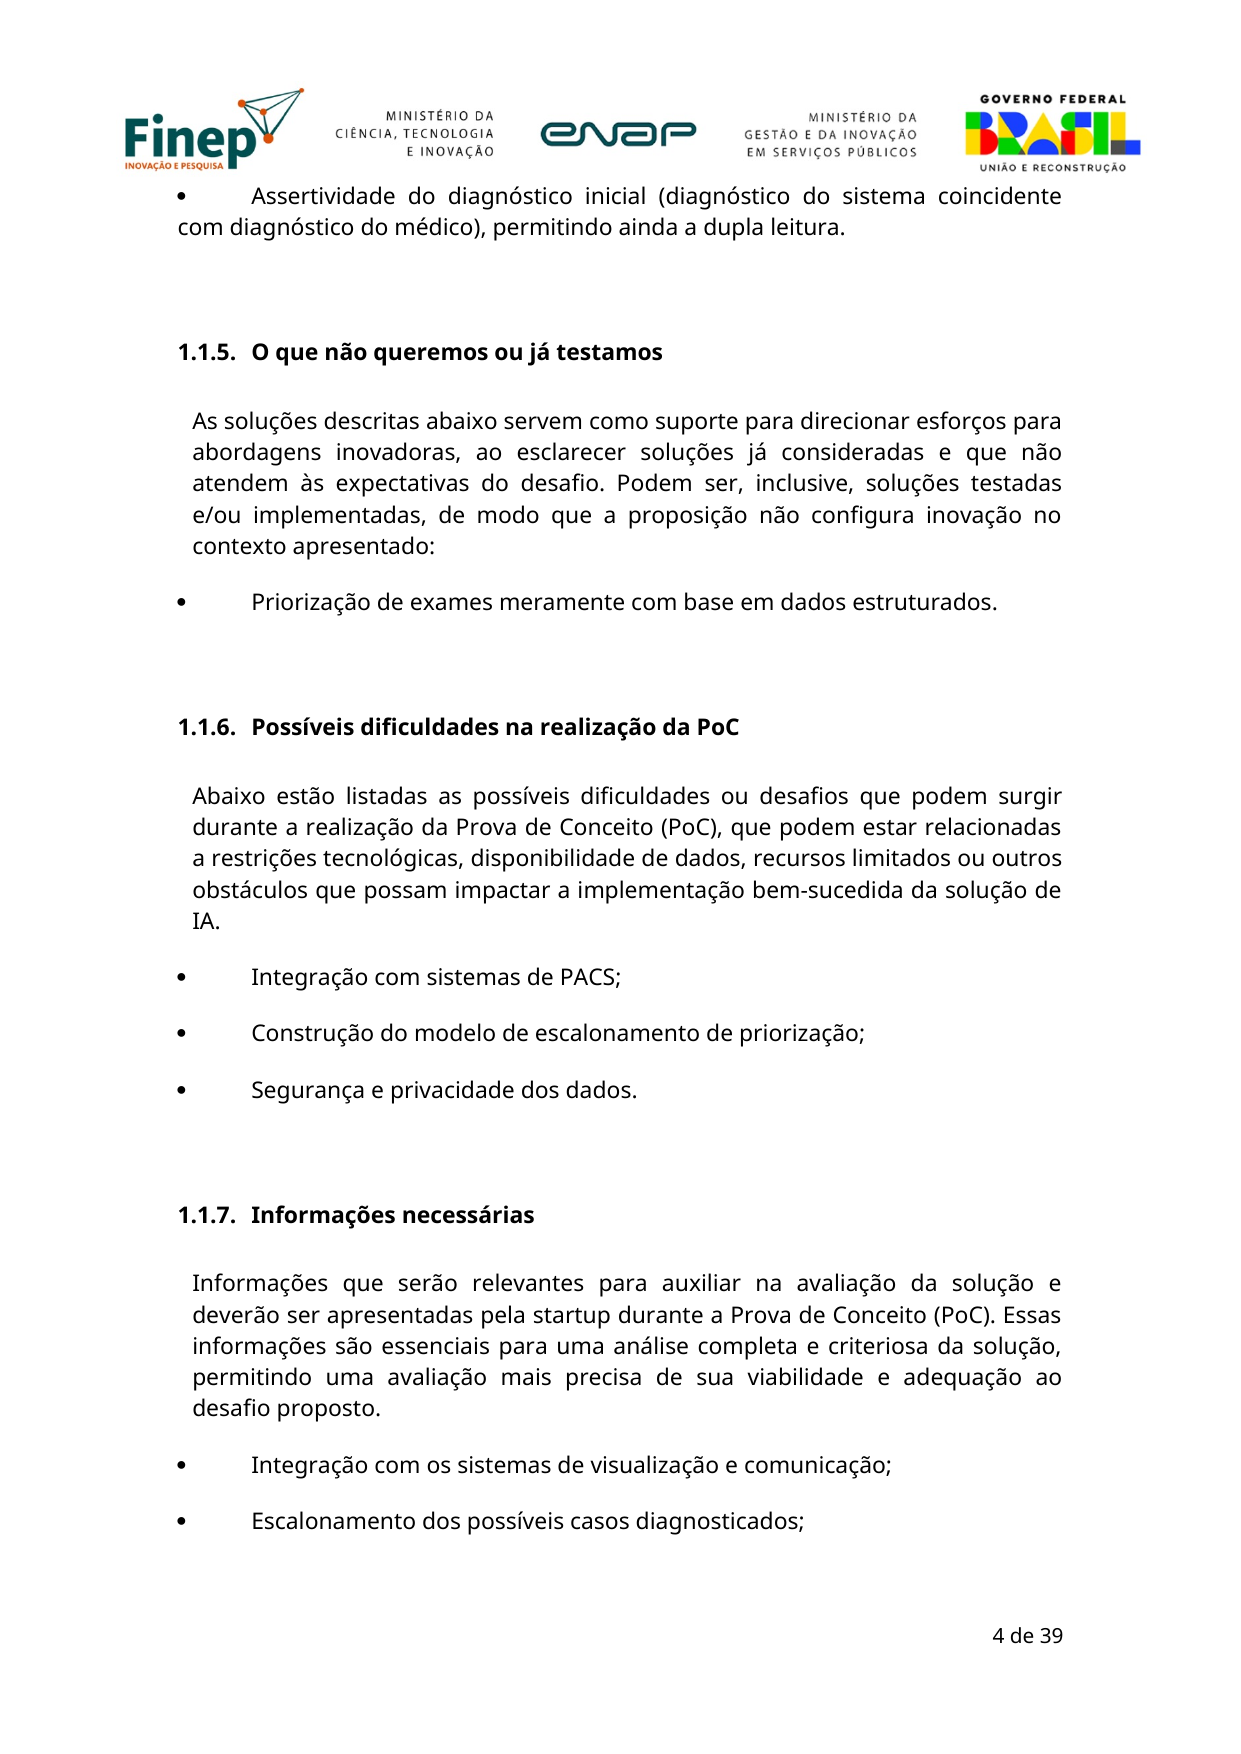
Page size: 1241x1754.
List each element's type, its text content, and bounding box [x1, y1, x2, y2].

list Escalonamento dos possíveis casos diagnosticados; [177, 1505, 1063, 1536]
list Construção do modelo de escalonamento de priorização; [177, 1017, 1063, 1049]
list Informações necessárias [177, 1199, 1063, 1230]
text Abaixo estão listadas as possíveis dificuldades ou desafios que podem surgir durante a realização da Prova de Conceito (PoC), que podem estar relacionadas a restrições tecnológicas, disponibilidade de dados, recursos limitados ou outros obstáculos que possam impactar a implementação bem-sucedida da solução de IA. [192, 780, 1063, 936]
list Integração com sistemas de PACS; [177, 961, 1063, 992]
list Priorização de exames meramente com base em dados estruturados. [177, 586, 1063, 617]
text Informações que serão relevantes para auxiliar na avaliação da solução e deverão ser apresentadas pela startup durante a Prova de Conceito (PoC). Essas informações são essenciais para uma análise completa e criteriosa da solução, permitindo uma avaliação mais precisa de sua viabilidade e adequação ao desafio proposto. [192, 1267, 1063, 1424]
text As soluções descritas abaixo servem como suporte para direcionar esforços para abordagens inovadoras, ao esclarecer soluções já consideradas e que não atendem às expectativas do desafio. Podem ser, inclusive, soluções testadas e/ou implementadas, de modo que a proposição não configura inovação no contexto apresentado: [192, 405, 1063, 561]
list Possíveis dificuldades na realização da PoC [177, 711, 1063, 742]
list Segurança e privacidade dos dados. [177, 1074, 1063, 1105]
list Assertividade do diagnóstico inicial (diagnóstico do sistema coincidente com diagnóstico do médico), permitindo ainda a dupla leitura. [177, 180, 1063, 242]
list Integração com os sistemas de visualização e comunicação; [177, 1449, 1063, 1480]
list O que não queremos ou já testamos [177, 336, 1063, 367]
